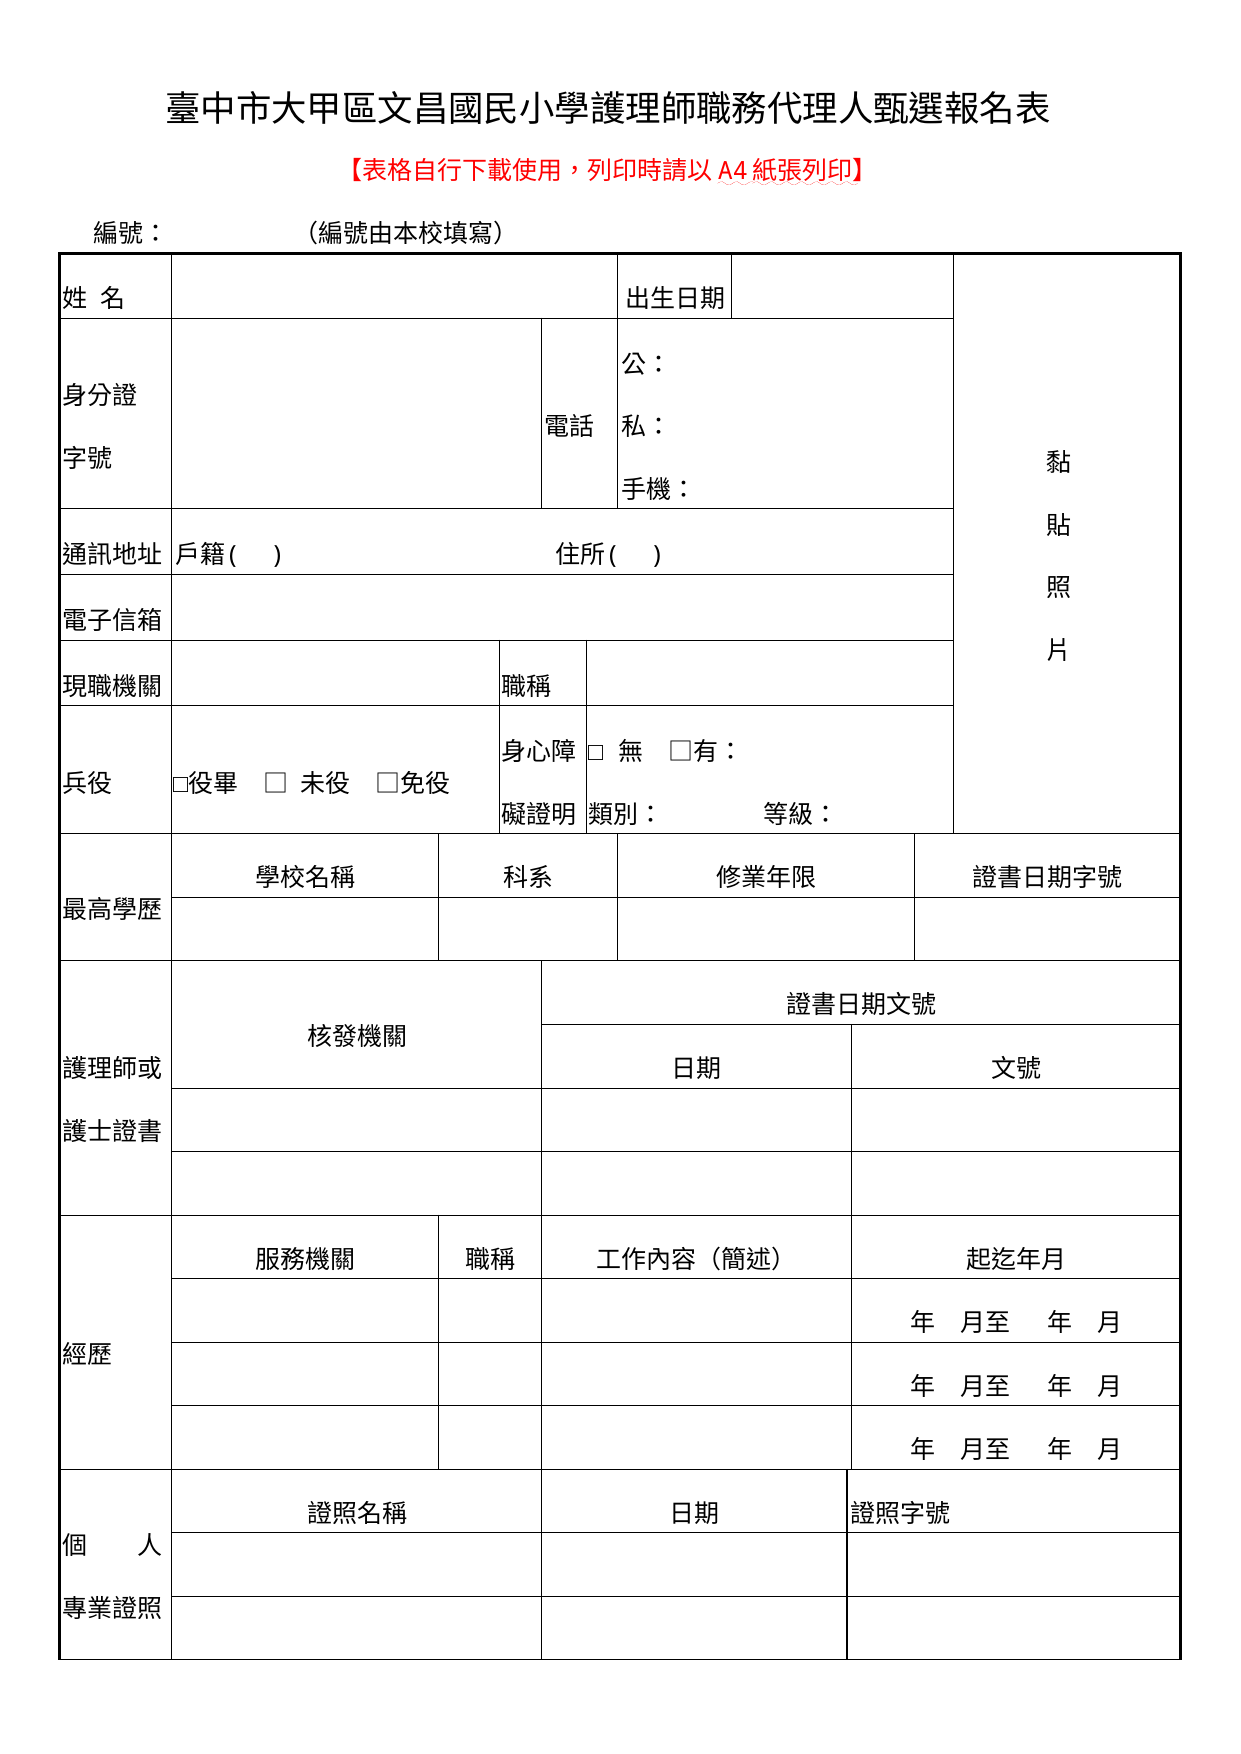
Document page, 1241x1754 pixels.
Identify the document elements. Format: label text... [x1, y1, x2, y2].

table_cell 起迄年月 [852, 1216, 1179, 1278]
table_cell 年 月至 年 月 [852, 1343, 1179, 1405]
table_cell [915, 898, 1179, 960]
table_cell 戶籍( ) 住所( ) [172, 509, 953, 574]
table_cell [848, 1533, 1179, 1596]
table_cell 公： 私： 手機： [618, 319, 953, 508]
table_cell [172, 1597, 541, 1659]
table_cell 年 月至 年 月 [852, 1279, 1179, 1342]
table_cell [172, 641, 499, 705]
table_cell [172, 1533, 541, 1596]
text 編號： （編號由本校填寫） [93, 189, 1122, 252]
table_cell 通訊地址 [61, 509, 171, 574]
table_header [172, 255, 617, 318]
table_cell [542, 1152, 851, 1214]
table_cell 職稱 [439, 1216, 541, 1278]
table_cell 核發機關 [172, 961, 541, 1087]
table_header 出生日期 [618, 255, 731, 318]
table_cell [618, 898, 914, 960]
table_cell 證照名稱 [172, 1470, 541, 1532]
table_header [732, 255, 953, 318]
table_cell [852, 1089, 1179, 1151]
table_cell [848, 1597, 1179, 1659]
table_cell [587, 641, 953, 705]
table_cell 服務機關 [172, 1216, 438, 1278]
table_header 黏 貼 照 片 [954, 255, 1179, 833]
table_cell 現職機關 [61, 641, 171, 705]
table_cell 日期 [542, 1025, 851, 1087]
table_cell 學校名稱 [172, 834, 438, 897]
table_cell 身心障礙證明 [500, 706, 586, 833]
table_cell 最高學歷 [61, 834, 171, 960]
table_header 姓 名 [61, 255, 171, 318]
table_cell 職稱 [500, 641, 586, 705]
table_cell 證書日期字號 [915, 834, 1179, 897]
table_cell 兵役 [61, 706, 171, 833]
table_cell 證書日期文號 [542, 961, 1179, 1024]
table_cell 科系 [439, 834, 617, 897]
table_cell [439, 1279, 541, 1342]
table_cell [172, 1152, 541, 1214]
table_cell [172, 575, 953, 639]
table_cell [542, 1089, 851, 1151]
table_cell [542, 1279, 851, 1342]
table_cell [439, 1406, 541, 1469]
table_cell 電子信箱 [61, 575, 171, 639]
table_cell 修業年限 [618, 834, 914, 897]
table_cell 年 月至 年 月 [852, 1406, 1179, 1469]
table_cell 身分證 字號 [61, 319, 171, 508]
table_cell 電話 [542, 319, 617, 508]
text 【表格自行下載使用，列印時請以A4紙張列印】 [93, 127, 1122, 189]
table_cell [172, 1279, 438, 1342]
table_cell 文號 [852, 1025, 1179, 1087]
table_cell [172, 1343, 438, 1405]
table_cell 護理師或護士證書 [61, 961, 171, 1214]
table_cell □ 無 □有： 類別： 等級： [587, 706, 953, 833]
table_cell 經歷 [61, 1216, 171, 1469]
table_cell [542, 1533, 846, 1596]
table_cell □役畢 □ 未役 □免役 [172, 706, 499, 833]
table_cell [852, 1152, 1179, 1214]
table_cell [542, 1343, 851, 1405]
table_cell 個 人 專業證照 [61, 1470, 171, 1659]
table_cell [172, 898, 438, 960]
table_cell [172, 319, 541, 508]
table_cell 工作內容（簡述） [542, 1216, 851, 1278]
table_cell [439, 1343, 541, 1405]
table_cell [542, 1597, 846, 1659]
table_cell [542, 1406, 851, 1469]
table_cell [172, 1089, 541, 1151]
table_cell [172, 1406, 438, 1469]
text 臺中市大甲區文昌國民小學護理師職務代理人甄選報名表 [93, 64, 1122, 127]
table_cell [439, 898, 617, 960]
table_cell 日期 [542, 1470, 846, 1532]
table_cell 證照字號 [848, 1470, 1179, 1532]
